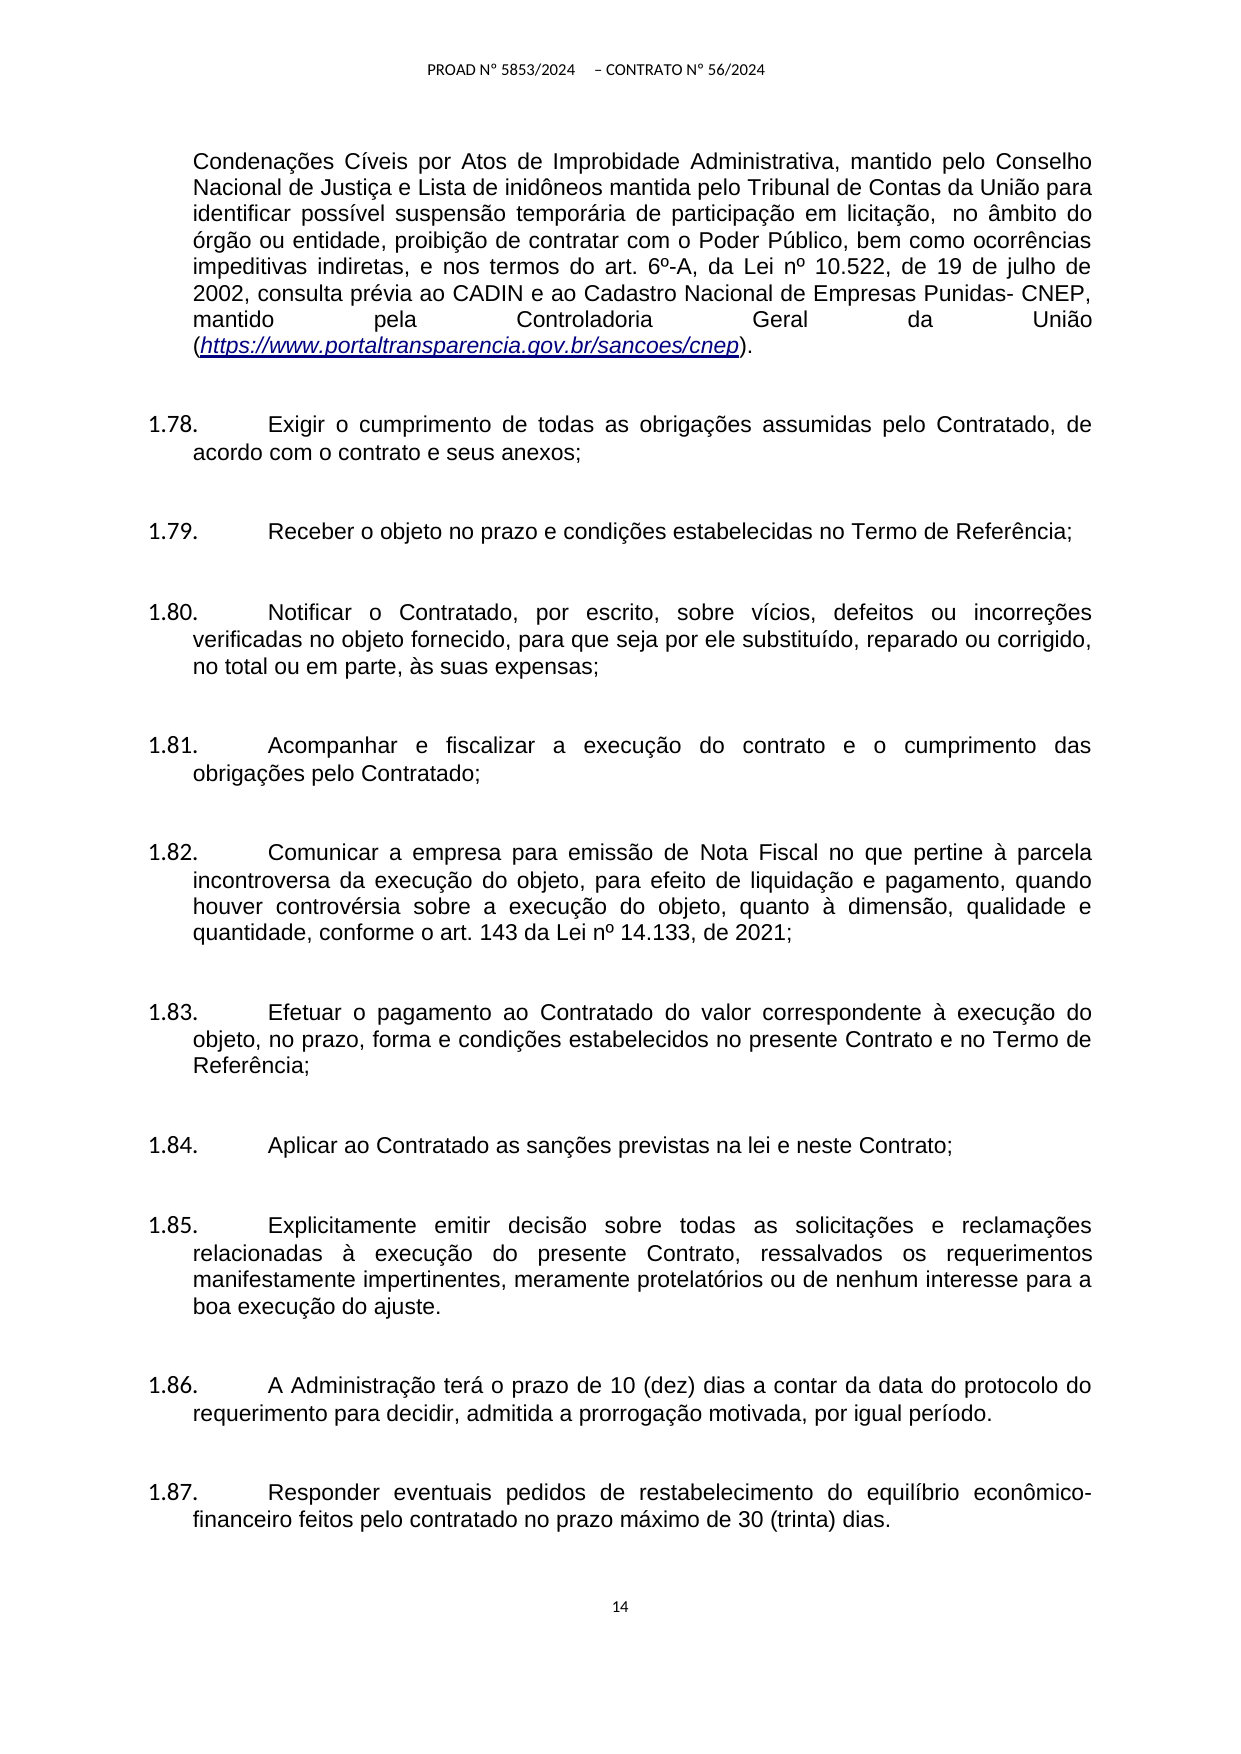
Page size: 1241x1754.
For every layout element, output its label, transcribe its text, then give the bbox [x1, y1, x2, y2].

list Acompanhar e fiscalizar a execução do contrato e o cumprimento das obrigações pelo Contratado; [148, 729, 1092, 786]
list Explicitamente emitir decisão sobre todas as solicitações e reclamações relacionadas à execução do presente Contrato, ressalvados os requerimentos manifestamente impertinentes, meramente protelatórios ou de nenhum interesse para a boa execução do ajuste. [148, 1209, 1092, 1319]
list Notificar o Contratado, por escrito, sobre vícios, defeitos ou incorreções verificadas no objeto fornecido, para que seja por ele substituído, reparado ou corrigido, no total ou em parte, às suas expensas; [148, 596, 1092, 679]
list A Administração terá o prazo de 10 (dez) dias a contar da data do protocolo do requerimento para decidir, admitida a prorrogação motivada, por igual período. [148, 1369, 1092, 1426]
list Receber o objeto no prazo e condições estabelecidas no Termo de Referência; [148, 515, 1092, 546]
list Aplicar ao Contratado as sanções previstas na lei e neste Contrato; [148, 1129, 1092, 1159]
list Condenações Cíveis por Atos de Improbidade Administrativa, mantido pelo Conselho Nacional de Justiça e Lista de inidôneos mantida pelo Tribunal de Contas da União para identificar possível suspensão temporária de participação em licitação, no âmbito do órgão ou entidade, proibição de contratar com o Poder Público, bem como ocorrências impeditivas indiretas, e nos termos do art. 6º-A, da Lei nº 10.522, de 19 de julho de 2002, consulta prévia ao CADIN e ao Cadastro Nacional de Empresas Punidas- CNEP, mantido pela Controladoria Geral da União (https://www.portaltransparencia.gov.br/sancoes/cnep). [148, 148, 1092, 358]
list Efetuar o pagamento ao Contratado do valor correspondente à execução do objeto, no prazo, forma e condições estabelecidos no presente Contrato e no Termo de Referência; [148, 996, 1092, 1079]
list Exigir o cumprimento de todas as obrigações assumidas pelo Contratado, de acordo com o contrato e seus anexos; [148, 408, 1092, 465]
list Comunicar a empresa para emissão de Nota Fiscal no que pertine à parcela incontroversa da execução do objeto, para efeito de liquidação e pagamento, quando houver controvérsia sobre a execução do objeto, quanto à dimensão, qualidade e quantidade, conforme o art. 143 da Lei nº 14.133, de 2021; [148, 836, 1092, 946]
list Responder eventuais pedidos de restabelecimento do equilíbrio econômico-financeiro feitos pelo contratado no prazo máximo de 30 (trinta) dias. [148, 1476, 1092, 1533]
